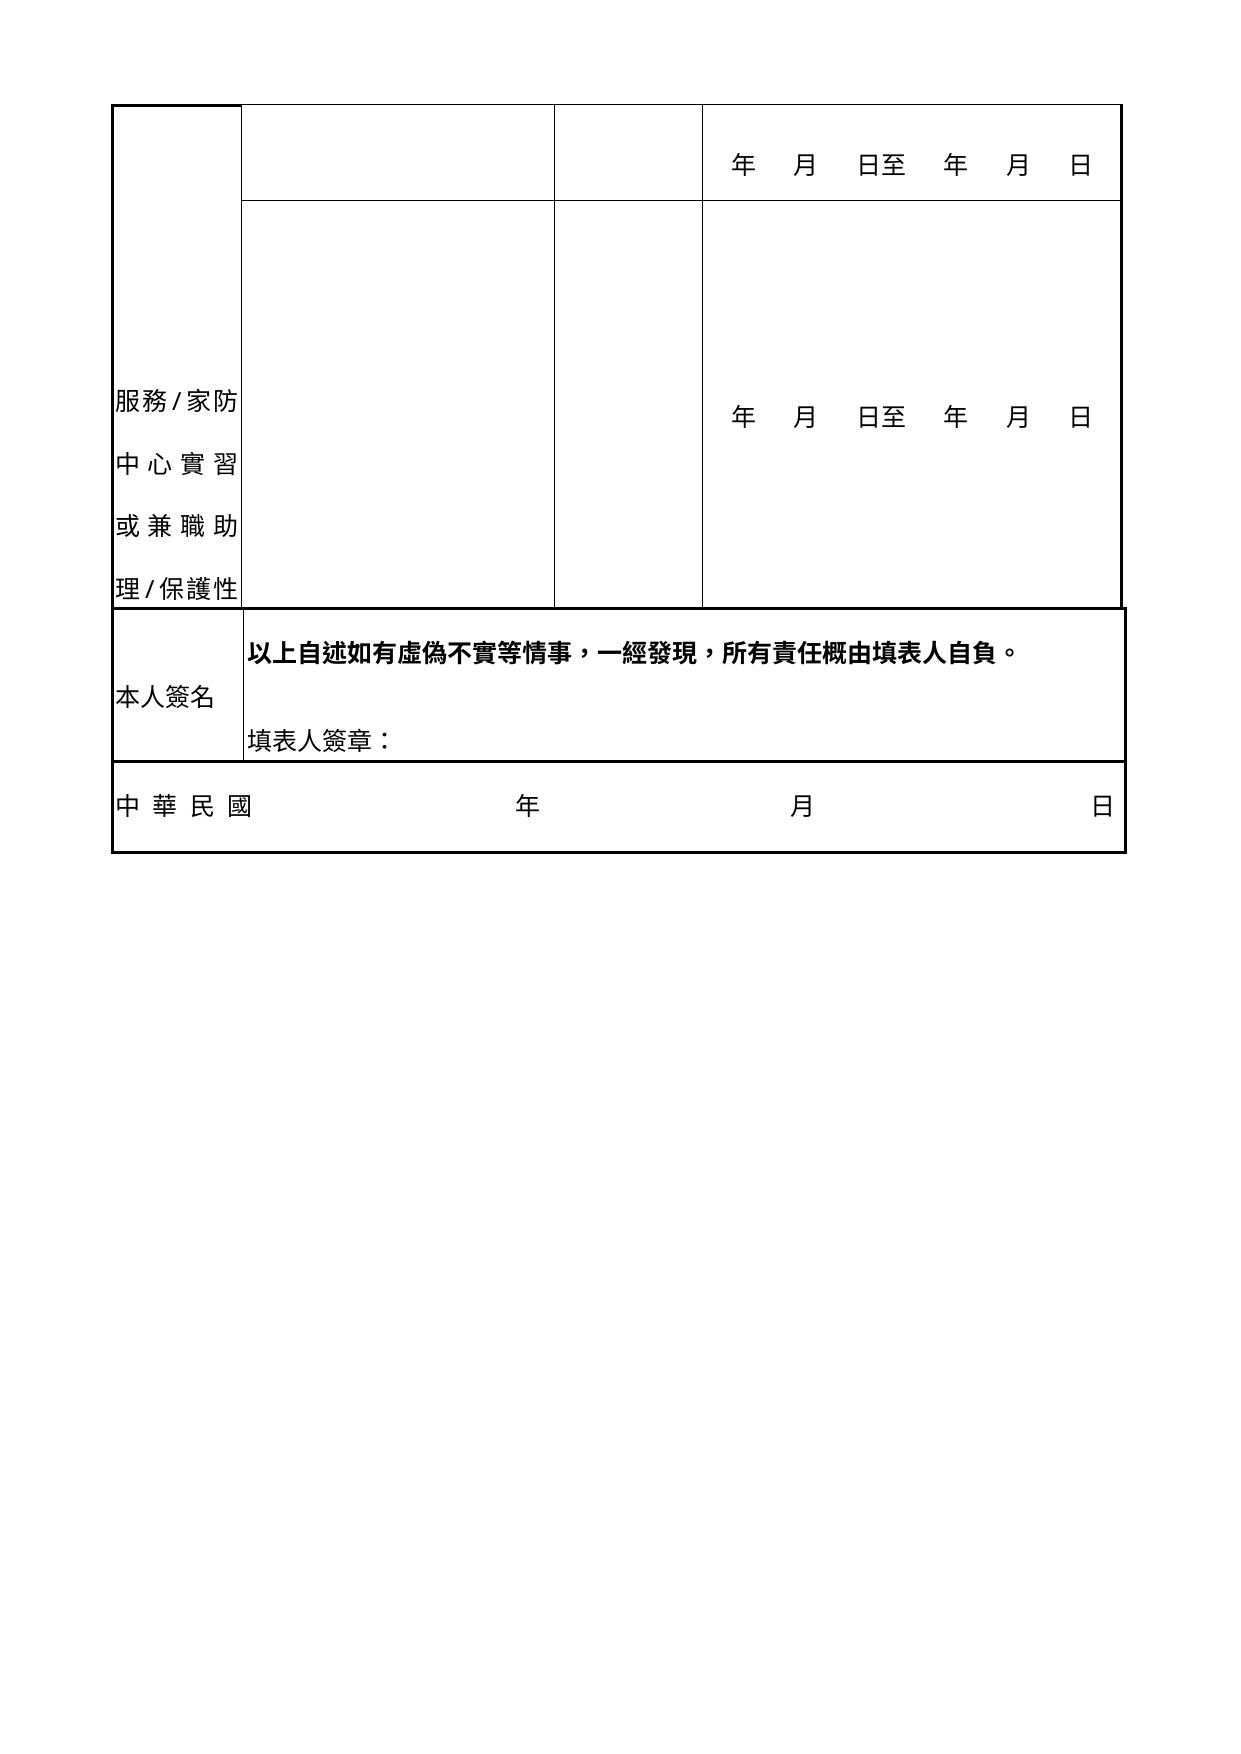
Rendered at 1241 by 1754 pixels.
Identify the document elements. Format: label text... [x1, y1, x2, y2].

table_cell [242, 105, 554, 200]
table_cell 中 華 民 國 年 月 日 [114, 763, 1124, 851]
table_cell 年 月 日至 年 月 日 [703, 201, 1120, 607]
table_cell 以上自述如有虛偽不實等情事，一經發現，所有責任概由填表人自負。 填表人簽章： [244, 610, 1124, 760]
table_cell 年 月 日至 年 月 日 [703, 105, 1120, 200]
table_cell [555, 201, 702, 607]
table_cell 從事社會福利直接服務/家防中心實習或兼職助理/保護性服務/保護性服務社工督導之相關經歷 [114, 107, 241, 607]
table_cell [555, 105, 702, 200]
table_cell [242, 201, 554, 607]
table_cell 本人簽名 [114, 610, 243, 760]
